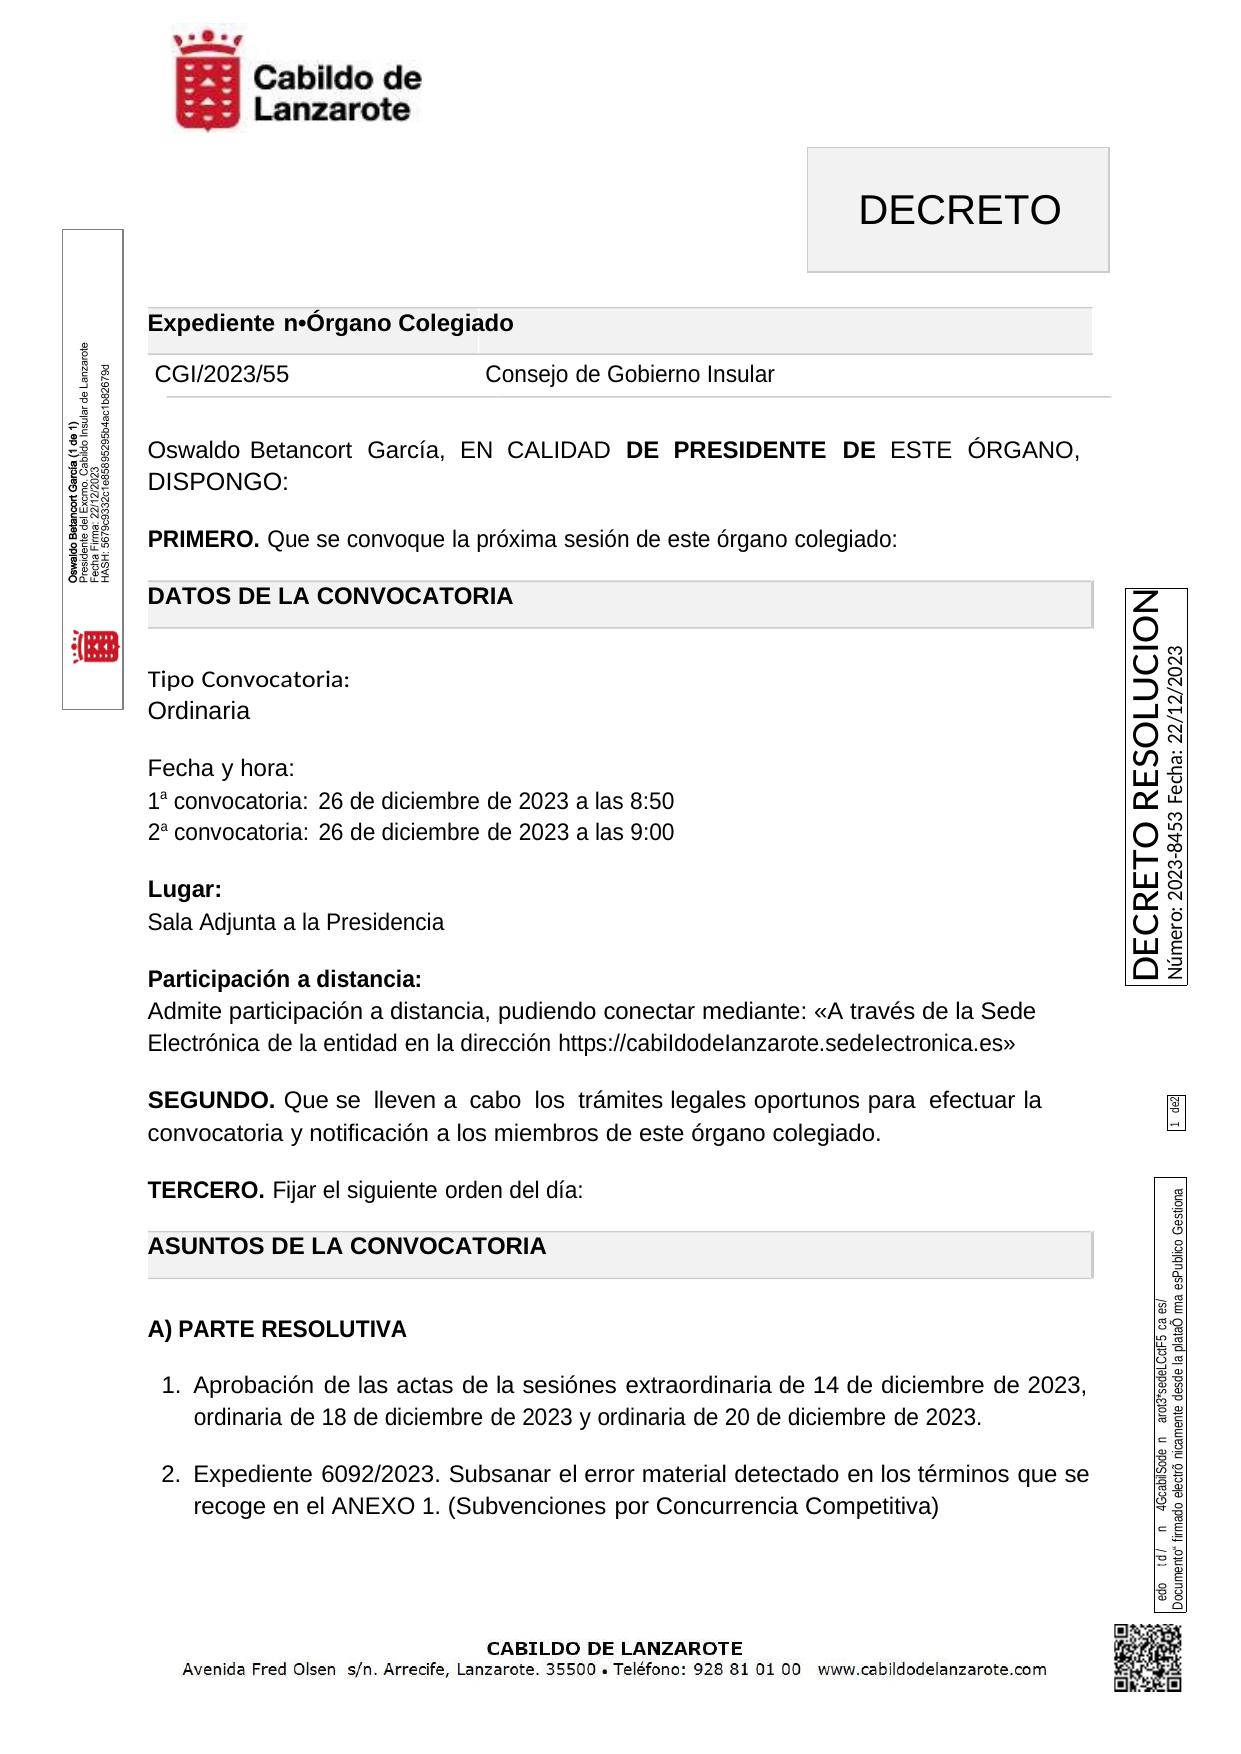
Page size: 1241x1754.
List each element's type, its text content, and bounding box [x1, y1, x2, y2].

list Expediente 6092/2023. Subsanar el error material detectado en los términos que se recoge en el ANEXO 1. (Subvenciones por Concurrencia Competitiva) [161, 1460, 1092, 1520]
text Tipo Convocatoria: [148, 664, 1105, 693]
text Documento“ firmado electrõ nicamente desde la plataÕ rma esPublico Gestiona [1170, 1179, 1184, 1612]
text Fecha y hora: [147, 754, 1105, 782]
text 1a convocatoria: 26 de diciembre de 2023 a las 8:50 2a convocatoria: 26 de diciembre de 2023 a las 9:00 [147, 787, 691, 846]
text edo t d / n 4GcabilSode n arot3*sedeLCctF5 ca es/ [1155, 1187, 1168, 1612]
subtitle Participación a distancia: [148, 965, 1105, 992]
list Aprobación de las actas de la sesiónes extraordinaria de 14 de diciembre de 2023, ordinaria de 18 de diciembre de 2023 y ordinaria de 20 de diciembre de 2023. [161, 1371, 1091, 1431]
text Oswaldo Betancort García, EN CALIDAD DE PRESIDENTE DE ESTE ÓRGANO, [147, 436, 1105, 463]
text 1 de2 [1168, 1097, 1182, 1130]
text TERCERO. Fijar el siguiente orden del día: [147, 1176, 1105, 1203]
text DECRETO [858, 186, 1108, 233]
picture [68, 627, 122, 665]
text SEGUNDO. Que se lleven a cabo los trámites legales oportunos para efectuar la convocatoria y notificación a los miembros de este órgano colegiado. [147, 1086, 1105, 1146]
text CGI/2023/55 Consejo de Gobierno Insular [154, 307, 1105, 387]
subtitle DISPONGO: [147, 467, 1105, 496]
text Admite participación a distancia, pudiendo conectar mediante: «A través de la Sede Electrónica de la entidad en la dirección https://cabiIdodeIanzarote.sedeIectronica.es» [147, 997, 1105, 1057]
text Número: 2023-8453 Fecha: 22/12/2023 [1163, 592, 1185, 985]
text DECRETO RESOLUCION [1126, 590, 1163, 985]
picture [170, 23, 422, 133]
text Sala Adjunta a la Presidencia [147, 908, 1105, 935]
subtitle Lugar: [148, 875, 1105, 903]
subtitle Ordinaria [147, 696, 1105, 724]
picture [172, 1639, 1048, 1681]
picture [68, 342, 109, 583]
subtitle PARTE RESOLUTIVA [147, 1314, 1105, 1342]
picture [1114, 1624, 1182, 1692]
text PRIMERO. Que se convoque la próxima sesión de este órgano colegiado: [148, 525, 1105, 553]
